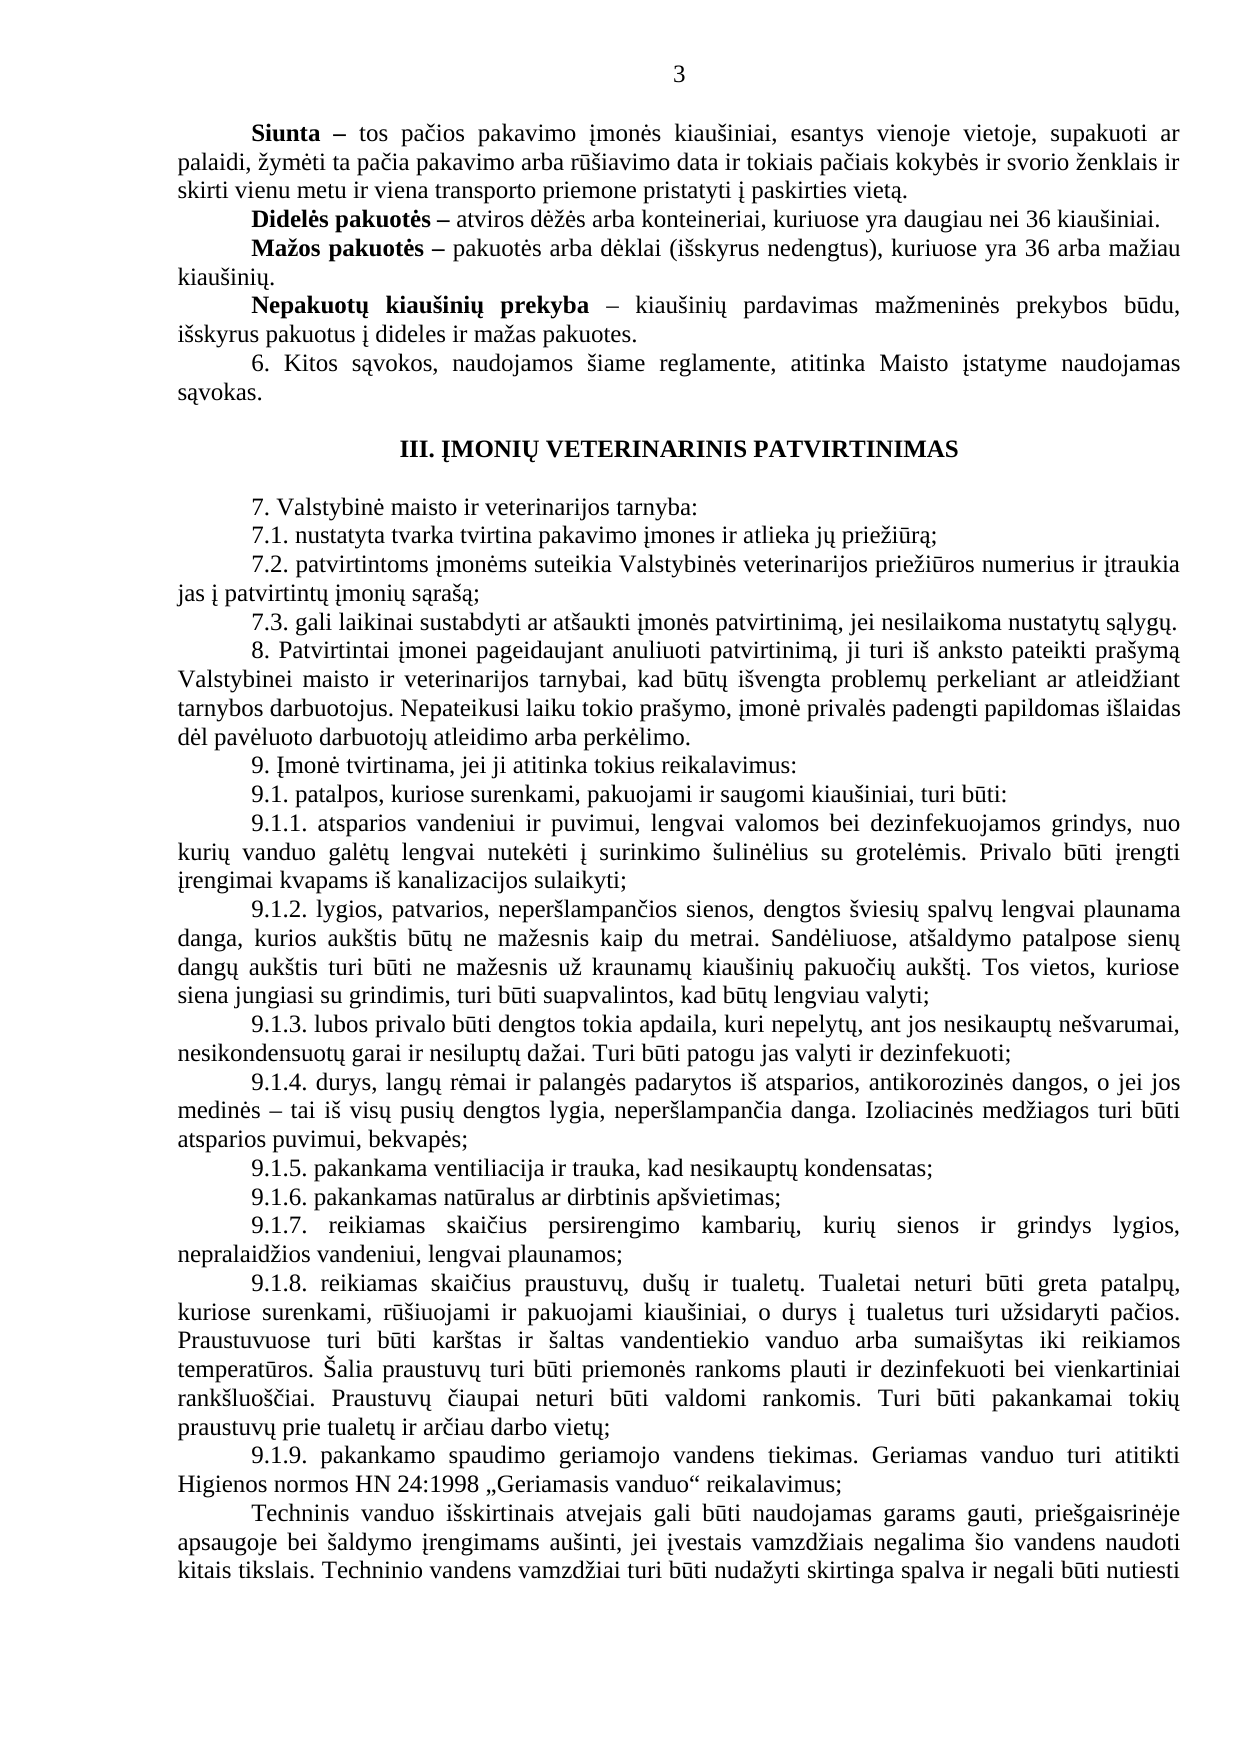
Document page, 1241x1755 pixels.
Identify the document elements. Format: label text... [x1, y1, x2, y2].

text 9.1.9. pakankamo spaudimo geriamojo vandens tiekimas. Geriamas vanduo turi atitikti Higienos normos HN 24:1998 „Geriamasis vanduo“ reikalavimus; [177, 1441, 1181, 1498]
text Nepakuotų kiaušinių prekyba – kiaušinių pardavimas mažmeninės prekybos būdu, išskyrus pakuotus į dideles ir mažas pakuotes. [177, 291, 1181, 348]
text 9.1.5. pakankama ventiliacija ir trauka, kad nesikauptų kondensatas; [177, 1153, 1181, 1182]
text 7.1. nustatyta tvarka tvirtina pakavimo įmones ir atlieka jų priežiūrą; [177, 521, 1181, 549]
text 9.1.8. reikiamas skaičius praustuvų, dušų ir tualetų. Tualetai neturi būti greta patalpų, kuriose surenkami, rūšiuojami ir pakuojami kiaušiniai, o durys į tualetus turi užsidaryti pačios. Praustuvuose turi būti karštas ir šaltas vandentiekio vanduo arba sumaišytas iki reikiamos temperatūros. Šalia praustuvų turi būti priemonės rankoms plauti ir dezinfekuoti bei vienkartiniai rankšluoščiai. Praustuvų čiaupai neturi būti valdomi rankomis. Turi būti pakankamai tokių praustuvų prie tualetų ir arčiau darbo vietų; [177, 1268, 1181, 1441]
text 9.1.2. lygios, patvarios, neperšlampančios sienos, dengtos šviesių spalvų lengvai plaunama danga, kurios aukštis būtų ne mažesnis kaip du metrai. Sandėliuose, atšaldymo patalpose sienų dangų aukštis turi būti ne mažesnis už kraunamų kiaušinių pakuočių aukštį. Tos vietos, kuriose siena jungiasi su grindimis, turi būti suapvalintos, kad būtų lengviau valyti; [177, 894, 1181, 1009]
text Didelės pakuotės – atviros dėžės arba konteineriai, kuriuose yra daugiau nei 36 kiaušiniai. [177, 204, 1181, 233]
text 7. Valstybinė maisto ir veterinarijos tarnyba: [177, 492, 1181, 521]
text 9.1. patalpos, kuriose surenkami, pakuojami ir saugomi kiaušiniai, turi būti: [177, 779, 1181, 808]
text III. ĮMONIŲ VETERINARINIS PATVIRTINIMAS [177, 434, 1181, 463]
text 7.3. gali laikinai sustabdyti ar atšaukti įmonės patvirtinimą, jei nesilaikoma nustatytų sąlygų. [177, 607, 1181, 636]
text Siunta – tos pačios pakavimo įmonės kiaušiniai, esantys vienoje vietoje, supakuoti ar palaidi, žymėti ta pačia pakavimo arba rūšiavimo data ir tokiais pačiais kokybės ir svorio ženklais ir skirti vienu metu ir viena transporto priemone pristatyti į paskirties vietą. [177, 118, 1181, 204]
text 9.1.1. atsparios vandeniui ir puvimui, lengvai valomos bei dezinfekuojamos grindys, nuo kurių vanduo galėtų lengvai nutekėti į surinkimo šulinėlius su grotelėmis. Privalo būti įrengti įrengimai kvapams iš kanalizacijos sulaikyti; [177, 808, 1181, 894]
text Mažos pakuotės – pakuotės arba dėklai (išskyrus nedengtus), kuriuose yra 36 arba mažiau kiaušinių. [177, 233, 1181, 291]
text 9.1.7. reikiamas skaičius persirengimo kambarių, kurių sienos ir grindys lygios, nepralaidžios vandeniui, lengvai plaunamos; [177, 1211, 1181, 1268]
text 8. Patvirtintai įmonei pageidaujant anuliuoti patvirtinimą, ji turi iš anksto pateikti prašymą Valstybinei maisto ir veterinarijos tarnybai, kad būtų išvengta problemų perkeliant ar atleidžiant tarnybos darbuotojus. Nepateikusi laiku tokio prašymo, įmonė privalės padengti papildomas išlaidas dėl pavėluoto darbuotojų atleidimo arba perkėlimo. [177, 636, 1181, 751]
text 6. Kitos sąvokos, naudojamos šiame reglamente, atitinka Maisto įstatyme naudojamas sąvokas. [177, 348, 1181, 406]
text 7.2. patvirtintoms įmonėms suteikia Valstybinės veterinarijos priežiūros numerius ir įtraukia jas į patvirtintų įmonių sąrašą; [177, 549, 1181, 607]
text Techninis vanduo išskirtinais atvejais gali būti naudojamas garams gauti, priešgaisrinėje apsaugoje bei šaldymo įrengimams aušinti, jei įvestais vamzdžiais negalima šio vandens naudoti kitais tikslais. Techninio vandens vamzdžiai turi būti nudažyti skirtinga spalva ir negali būti nutiesti [177, 1498, 1181, 1584]
text 9. Įmonė tvirtinama, jei ji atitinka tokius reikalavimus: [177, 751, 1181, 779]
text 9.1.3. lubos privalo būti dengtos tokia apdaila, kuri nepelytų, ant jos nesikauptų nešvarumai, nesikondensuotų garai ir nesiluptų dažai. Turi būti patogu jas valyti ir dezinfekuoti; [177, 1009, 1181, 1067]
text 9.1.4. durys, langų rėmai ir palangės padarytos iš atsparios, antikorozinės dangos, o jei jos medinės – tai iš visų pusių dengtos lygia, neperšlampančia danga. Izoliacinės medžiagos turi būti atsparios puvimui, bekvapės; [177, 1067, 1181, 1153]
text 9.1.6. pakankamas natūralus ar dirbtinis apšvietimas; [177, 1182, 1181, 1211]
